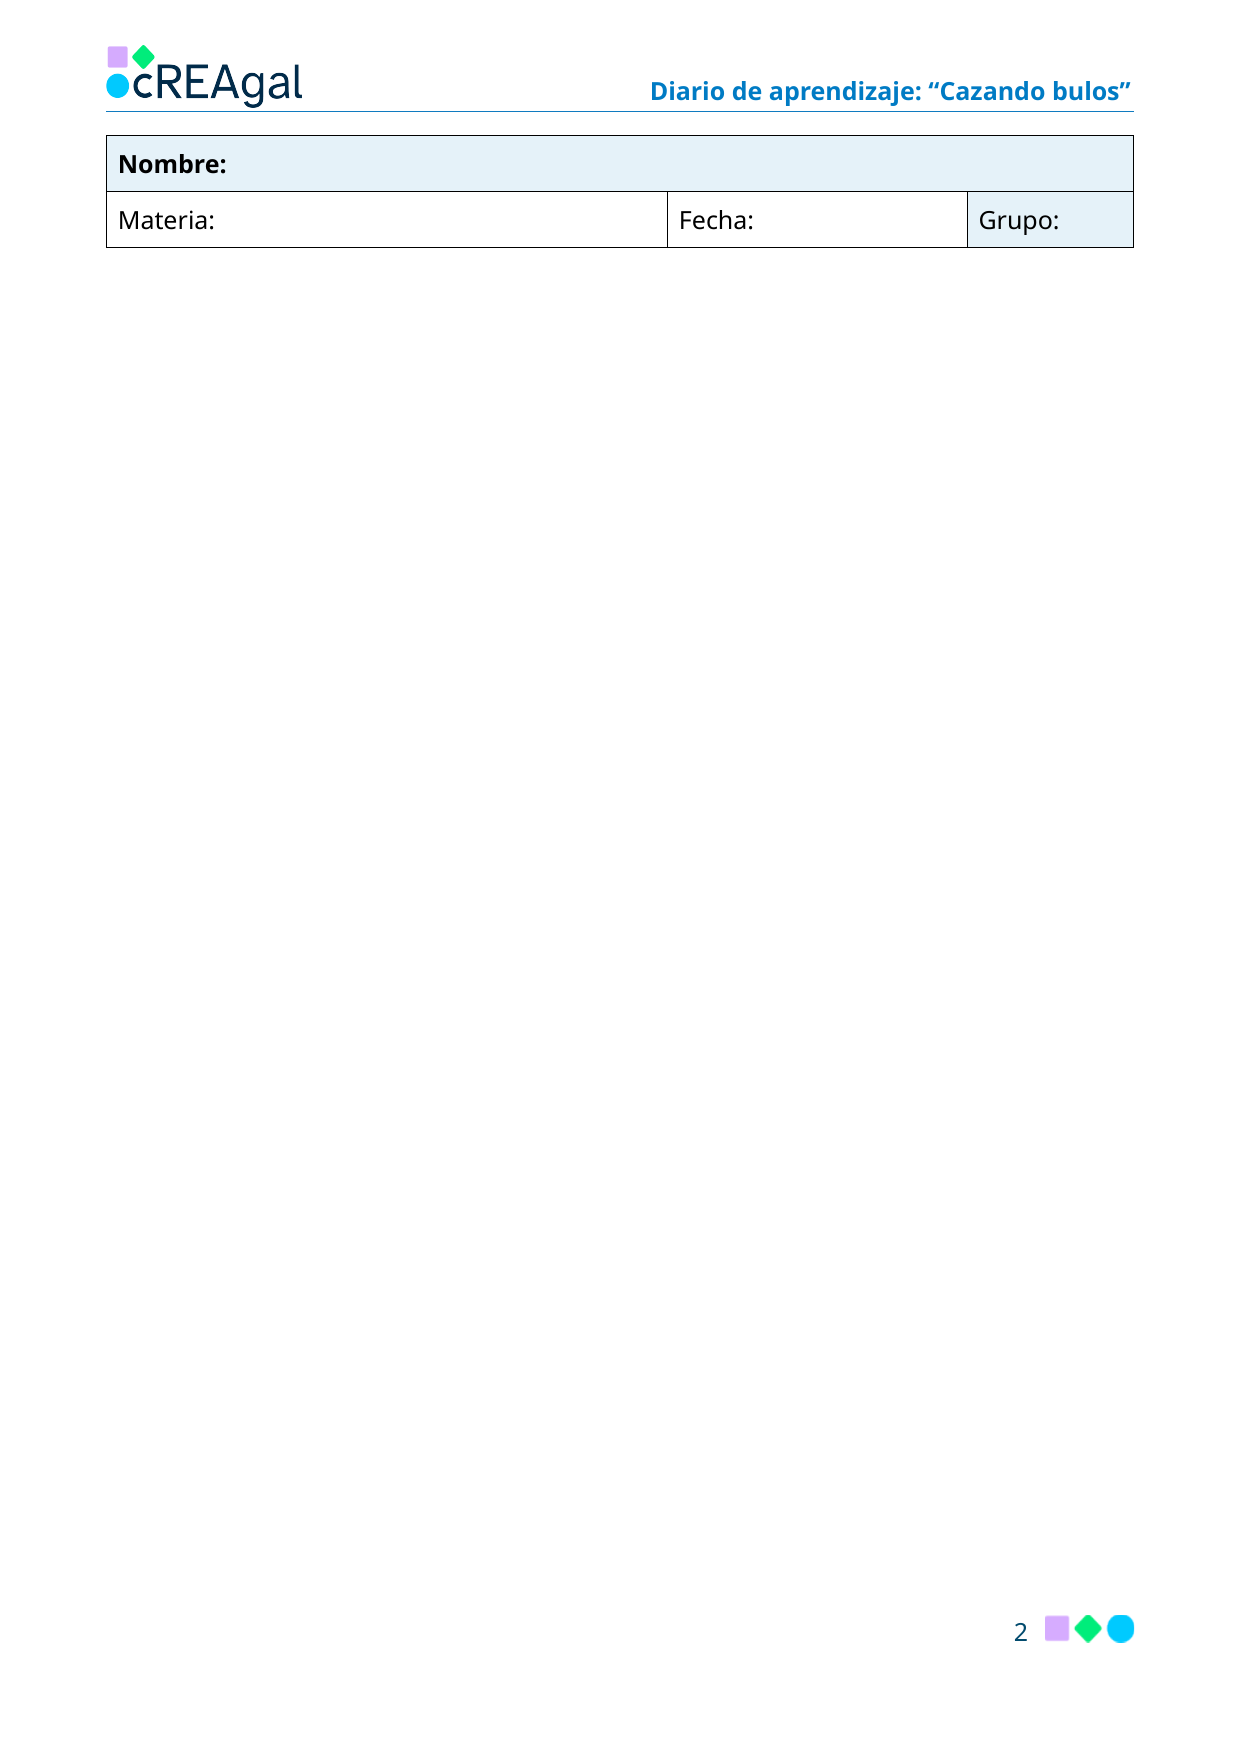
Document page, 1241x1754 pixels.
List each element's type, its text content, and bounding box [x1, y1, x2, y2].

picture [1124, 1631, 1135, 1643]
table_cell Fecha: [668, 192, 967, 247]
table_header Nombre: [107, 136, 1133, 191]
picture [1128, 1615, 1135, 1625]
table_cell Grupo: [968, 192, 1133, 247]
picture [1045, 1615, 1118, 1643]
picture [106, 45, 302, 108]
table_cell Materia: [107, 192, 667, 247]
